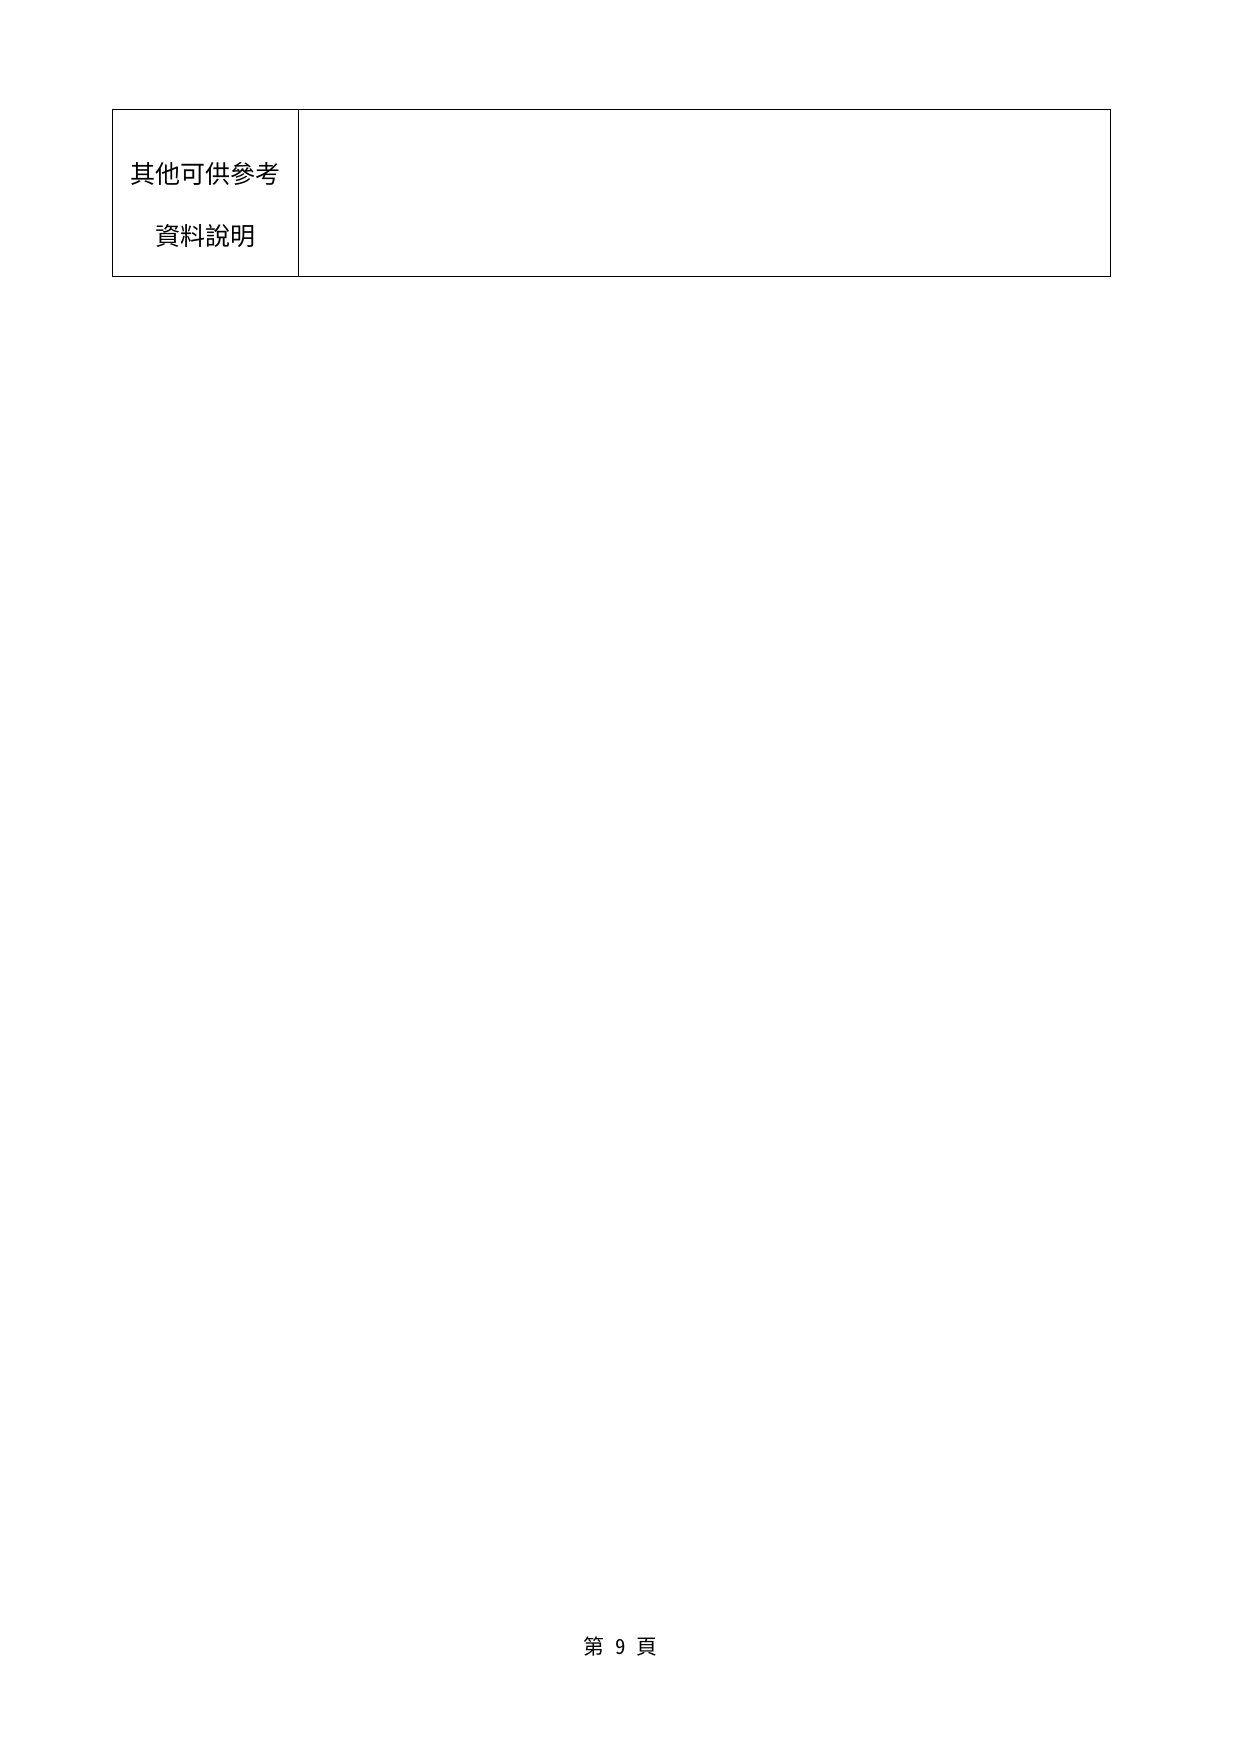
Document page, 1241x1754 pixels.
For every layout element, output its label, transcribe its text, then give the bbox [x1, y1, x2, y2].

table_cell 其他可供參考資料說明 [113, 110, 298, 276]
table_cell [299, 110, 1110, 276]
